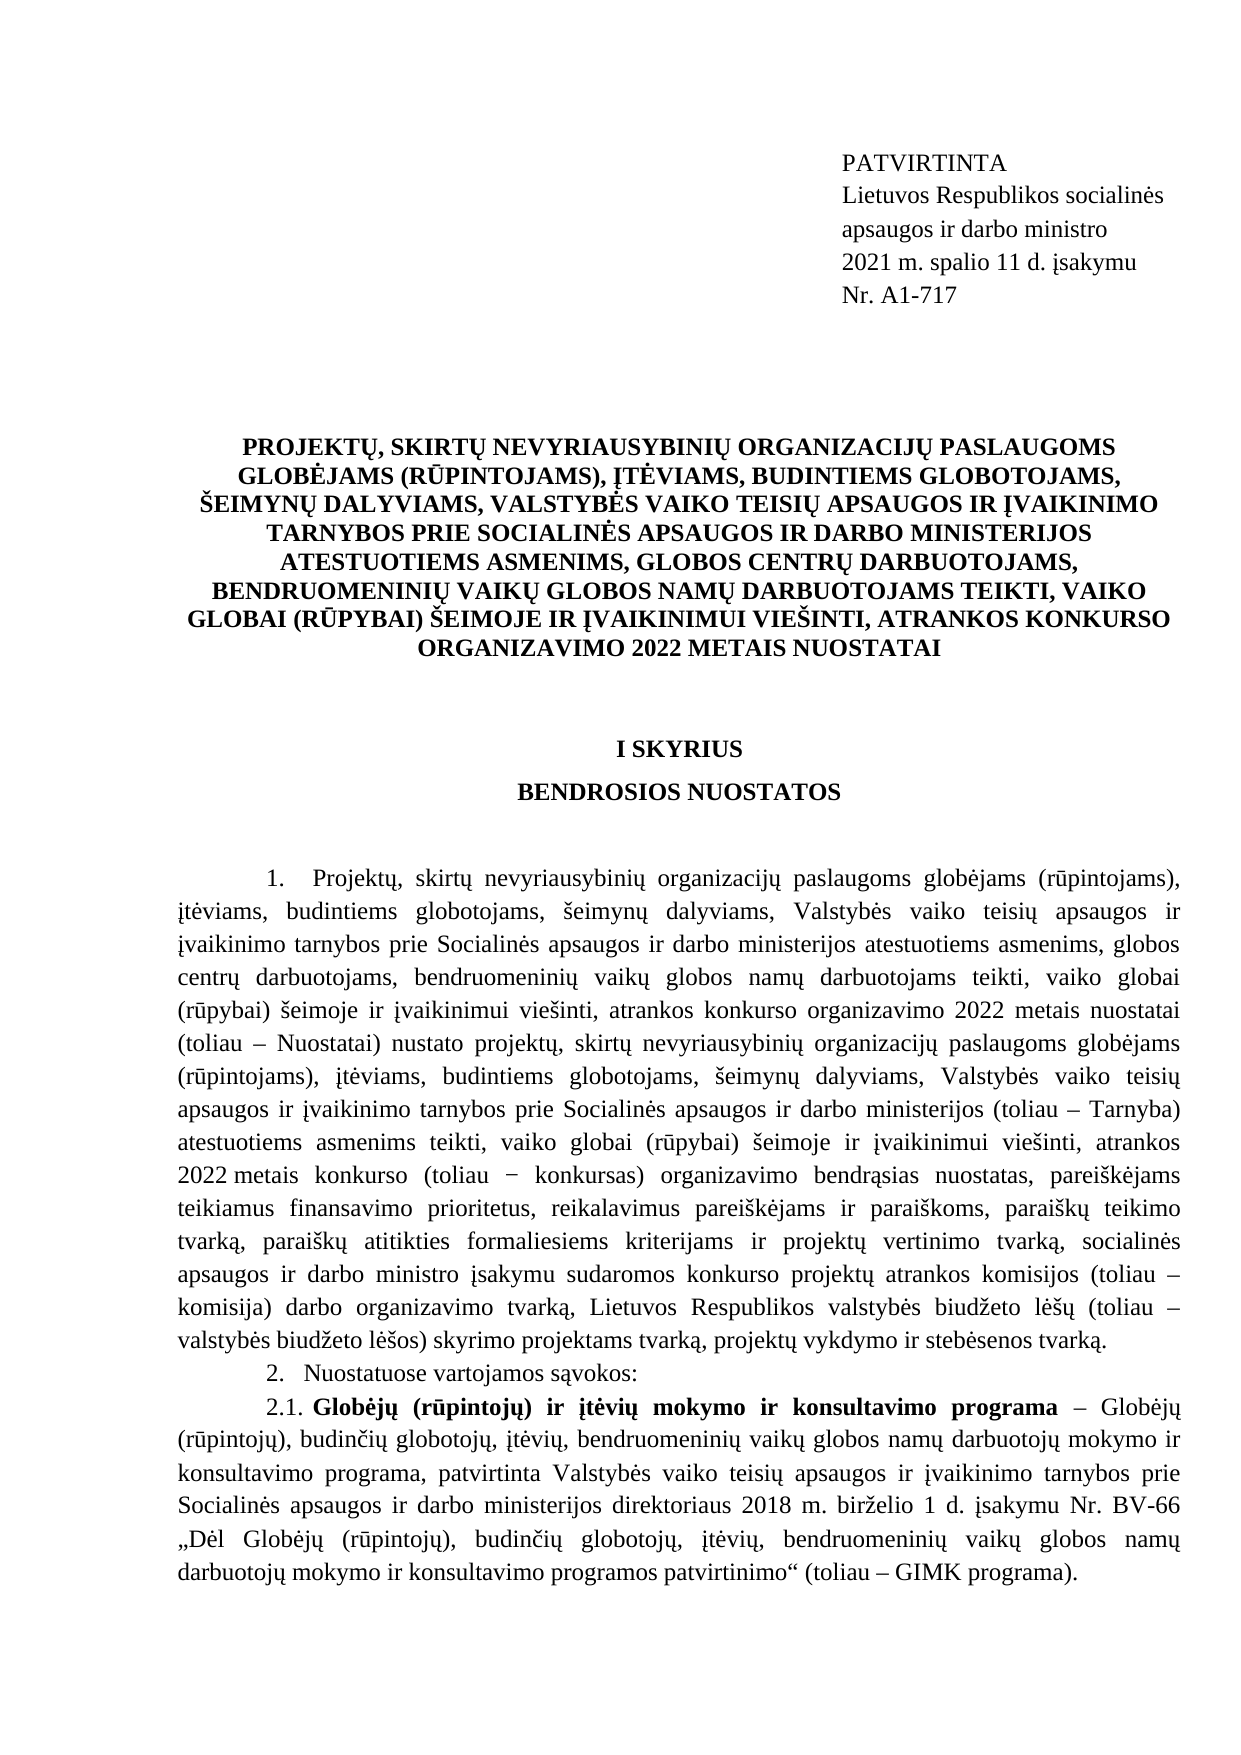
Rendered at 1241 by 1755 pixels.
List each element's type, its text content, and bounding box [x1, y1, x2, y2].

text 1. Projektų, skirtų nevyriausybinių organizacijų paslaugoms globėjams (rūpintojams), įtėviams, budintiems globotojams, šeimynų dalyviams, Valstybės vaiko teisių apsaugos ir įvaikinimo tarnybos prie Socialinės apsaugos ir darbo ministerijos atestuotiems asmenims, globos centrų darbuotojams, bendruomeninių vaikų globos namų darbuotojams teikti, vaiko globai (rūpybai) šeimoje ir įvaikinimui viešinti, atrankos konkurso organizavimo 2022 metais nuostatai (toliau – Nuostatai) nustato projektų, skirtų nevyriausybinių organizacijų paslaugoms globėjams (rūpintojams), įtėviams, budintiems globotojams, šeimynų dalyviams, Valstybės vaiko teisių apsaugos ir įvaikinimo tarnybos prie Socialinės apsaugos ir darbo ministerijos (toliau – Tarnyba) atestuotiems asmenims teikti, vaiko globai (rūpybai) šeimoje ir įvaikinimui viešinti, atrankos 2022 metais konkurso (toliau − konkursas) organizavimo bendrąsias nuostatas, pareiškėjams teikiamus finansavimo prioritetus, reikalavimus pareiškėjams ir paraiškoms, paraiškų teikimo tvarką, paraiškų atitikties formaliesiems kriterijams ir projektų vertinimo tvarką, socialinės apsaugos ir darbo ministro įsakymu sudaromos konkurso projektų atrankos komisijos (toliau – komisija) darbo organizavimo tvarką, Lietuvos Respublikos valstybės biudžeto lėšų (toliau – valstybės biudžeto lėšos) skyrimo projektams tvarką, projektų vykdymo ir stebėsenos tvarką. [177, 863, 1181, 1354]
text 2. Nuostatuose vartojamos sąvokos: [266, 1358, 1181, 1387]
text Projektų, skirtų nevyriausybinių organizacijų paslaugOMS globėjams (rūpintojams), įtėviams, budintiems globotojams, šeimynų dalyviams, Valstybės vaiko teisių apsaugos ir įvaikinimo tarnybos prie Socialinės apsaugos ir darbo ministerijos atestuotiems asmenims, GLOBOS CENTRŲ DARBUOTOJAMS, BENDRUOMENINIŲ VAIKŲ GLOBOS NAMŲ DARBUOTOJAMS teikTI, vaiko globAI (rūpybAI) šeimoje ir įvaikinimUI viešinTI, atrankos konkurso organizavimo 2022 metais nuostatai [177, 432, 1181, 662]
text 2.1. Globėjų (rūpintojų) ir įtėvių mokymo ir konsultavimo programa – Globėjų (rūpintojų), budinčių globotojų, įtėvių, bendruomeninių vaikų globos namų darbuotojų mokymo ir konsultavimo programa, patvirtinta Valstybės vaiko teisių apsaugos ir įvaikinimo tarnybos prie Socialinės apsaugos ir darbo ministerijos direktoriaus 2018 m. birželio 1 d. įsakymu Nr. BV-66 „Dėl Globėjų (rūpintojų), budinčių globotojų, įtėvių, bendruomeninių vaikų globos namų darbuotojų mokymo ir konsultavimo programos patvirtinimo“ (toliau – GIMK programa). [177, 1392, 1181, 1585]
text 2021 m. spalio 11 d. įsakymu [842, 247, 1181, 275]
text I SKYRIUS [177, 734, 1181, 763]
text PATVIRTINTA [842, 148, 1181, 176]
text BENDROSIOS NUOSTATOS [177, 777, 1181, 806]
text Nr. A1-717 [842, 280, 1181, 308]
text Lietuvos Respublikos socialinės apsaugos ir darbo ministro [842, 181, 1181, 242]
